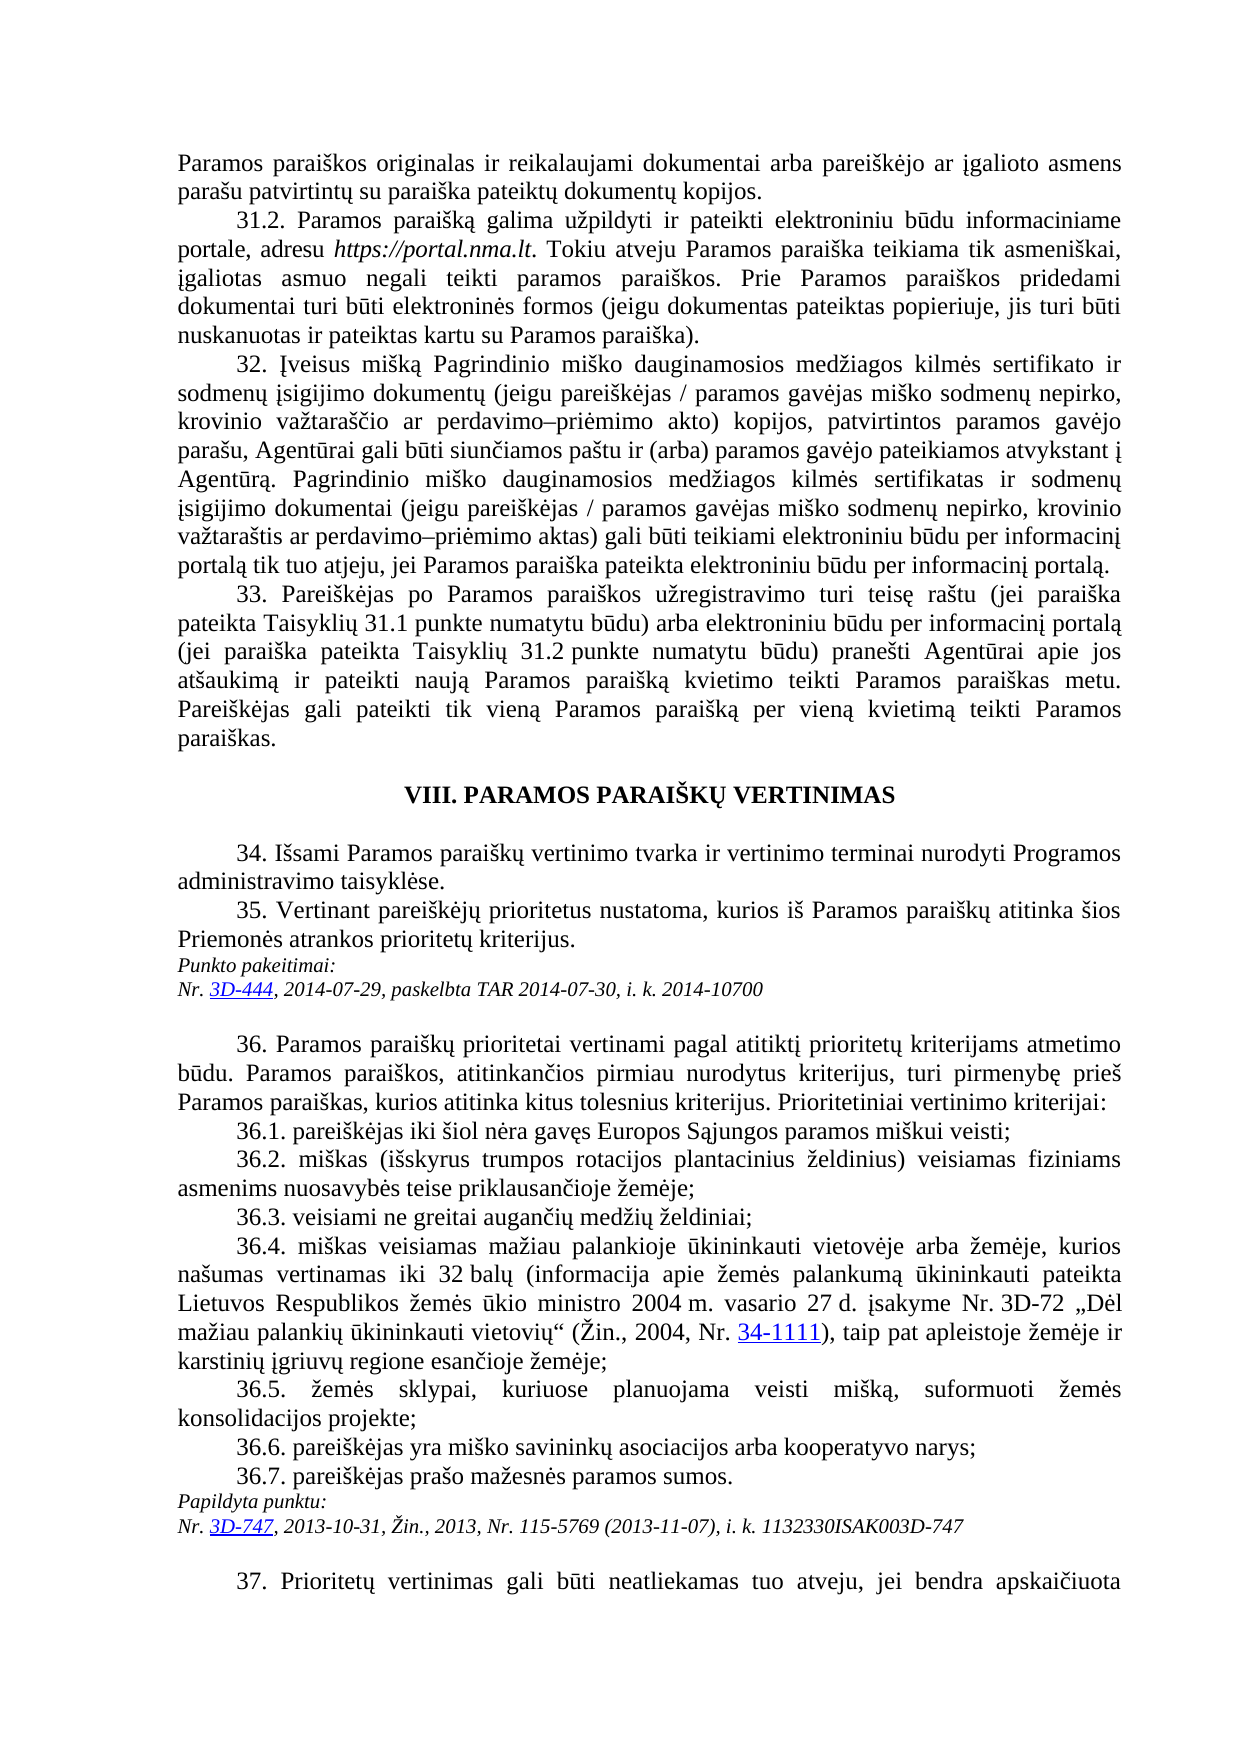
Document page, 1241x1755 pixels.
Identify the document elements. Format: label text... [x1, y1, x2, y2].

text 32. Įveisus mišką Pagrindinio miško dauginamosios medžiagos kilmės sertifikato ir sodmenų įsigijimo dokumentų (jeigu pareiškėjas / paramos gavėjas miško sodmenų nepirko, krovinio važtaraščio ar perdavimo–priėmimo akto) kopijos, patvirtintos paramos gavėjo parašu, Agentūrai gali būti siunčiamos paštu ir (arba) paramos gavėjo pateikiamos atvykstant į Agentūrą. Pagrindinio miško dauginamosios medžiagos kilmės sertifikatas ir sodmenų įsigijimo dokumentai (jeigu pareiškėjas / paramos gavėjas miško sodmenų nepirko, krovinio važtaraštis ar perdavimo–priėmimo aktas) gali būti teikiami elektroniniu būdu per informacinį portalą tik tuo atjeju, jei Paramos paraiška pateikta elektroniniu būdu per informacinį portalą. [177, 349, 1122, 579]
text 36.4. miškas veisiamas mažiau palankioje ūkininkauti vietovėje arba žemėje, kurios našumas vertinamas iki 32 balų (informacija apie žemės palankumą ūkininkauti pateikta Lietuvos Respublikos žemės ūkio ministro 2004 m. vasario 27 d. įsakyme Nr. 3D-72 „Dėl mažiau palankių ūkininkauti vietovių“ (Žin., 2004, Nr. 34-1111), taip pat apleistoje žemėje ir karstinių įgriuvų regione esančioje žemėje; [177, 1231, 1122, 1374]
text 35. Vertinant pareiškėjų prioritetus nustatoma, kurios iš Paramos paraiškų atitinka šios Priemonės atrankos prioritetų kriterijus. [177, 895, 1122, 953]
text 33. Pareiškėjas po Paramos paraiškos užregistravimo turi teisę raštu (jei paraiška pateikta Taisyklių 31.1 punkte numatytu būdu) arba elektroniniu būdu per informacinį portalą (jei paraiška pateikta Taisyklių 31.2 punkte numatytu būdu) pranešti Agentūrai apie jos atšaukimą ir pateikti naują Paramos paraišką kvietimo teikti Paramos paraiškas metu. Pareiškėjas gali pateikti tik vieną Paramos paraišką per vieną kvietimą teikti Paramos paraiškas. [177, 579, 1122, 751]
text 31.2. Paramos paraišką galima užpildyti ir pateikti elektroniniu būdu informaciniame portale, adresu https://portal.nma.lt. Tokiu atveju Paramos paraiška teikiama tik asmeniškai, įgaliotas asmuo negali teikti paramos paraiškos. Prie Paramos paraiškos pridedami dokumentai turi būti elektroninės formos (jeigu dokumentas pateiktas popieriuje, jis turi būti nuskanuotas ir pateiktas kartu su Paramos paraiška). [177, 205, 1122, 349]
text 36.7. pareiškėjas prašo mažesnės paramos sumos. [177, 1461, 1122, 1489]
text 36.2. miškas (išskyrus trumpos rotacijos plantacinius želdinius) veisiamas fiziniams asmenims nuosavybės teise priklausančioje žemėje; [177, 1144, 1122, 1202]
text 34. Išsami Paramos paraiškų vertinimo tvarka ir vertinimo terminai nurodyti Programos administravimo taisyklėse. [177, 838, 1122, 895]
text VIII. PARAMOS PARAIŠKŲ VERTINIMAS [177, 780, 1122, 809]
text 37. Prioritetų vertinimas gali būti neatliekamas tuo atveju, jei bendra apskaičiuota [177, 1566, 1122, 1595]
text Nr. 3D-444, 2014-07-29, paskelbta TAR 2014-07-30, i. k. 2014-10700 [177, 977, 1122, 1001]
text 36.1. pareiškėjas iki šiol nėra gavęs Europos Sąjungos paramos miškui veisti; [177, 1116, 1122, 1144]
text 36.5. žemės sklypai, kuriuose planuojama veisti mišką, suformuoti žemės konsolidacijos projekte; [177, 1374, 1122, 1432]
text 36.3. veisiami ne greitai augančių medžių želdiniai; [177, 1202, 1122, 1231]
text 36.6. pareiškėjas yra miško savininkų asociacijos arba kooperatyvo narys; [177, 1432, 1122, 1461]
text Punkto pakeitimai: [177, 953, 1122, 977]
text Papildyta punktu: [177, 1489, 1122, 1513]
text Nr. 3D-747, 2013-10-31, Žin., 2013, Nr. 115-5769 (2013-11-07), i. k. 1132330ISAK003D-747 [177, 1513, 1122, 1538]
text Paramos paraiškos originalas ir reikalaujami dokumentai arba pareiškėjo ar įgalioto asmens parašu patvirtintų su paraiška pateiktų dokumentų kopijos. [177, 148, 1122, 205]
text 36. Paramos paraiškų prioritetai vertinami pagal atitiktį prioritetų kriterijams atmetimo būdu. Paramos paraiškos, atitinkančios pirmiau nurodytus kriterijus, turi pirmenybę prieš Paramos paraiškas, kurios atitinka kitus tolesnius kriterijus. Prioritetiniai vertinimo kriterijai: [177, 1029, 1122, 1116]
